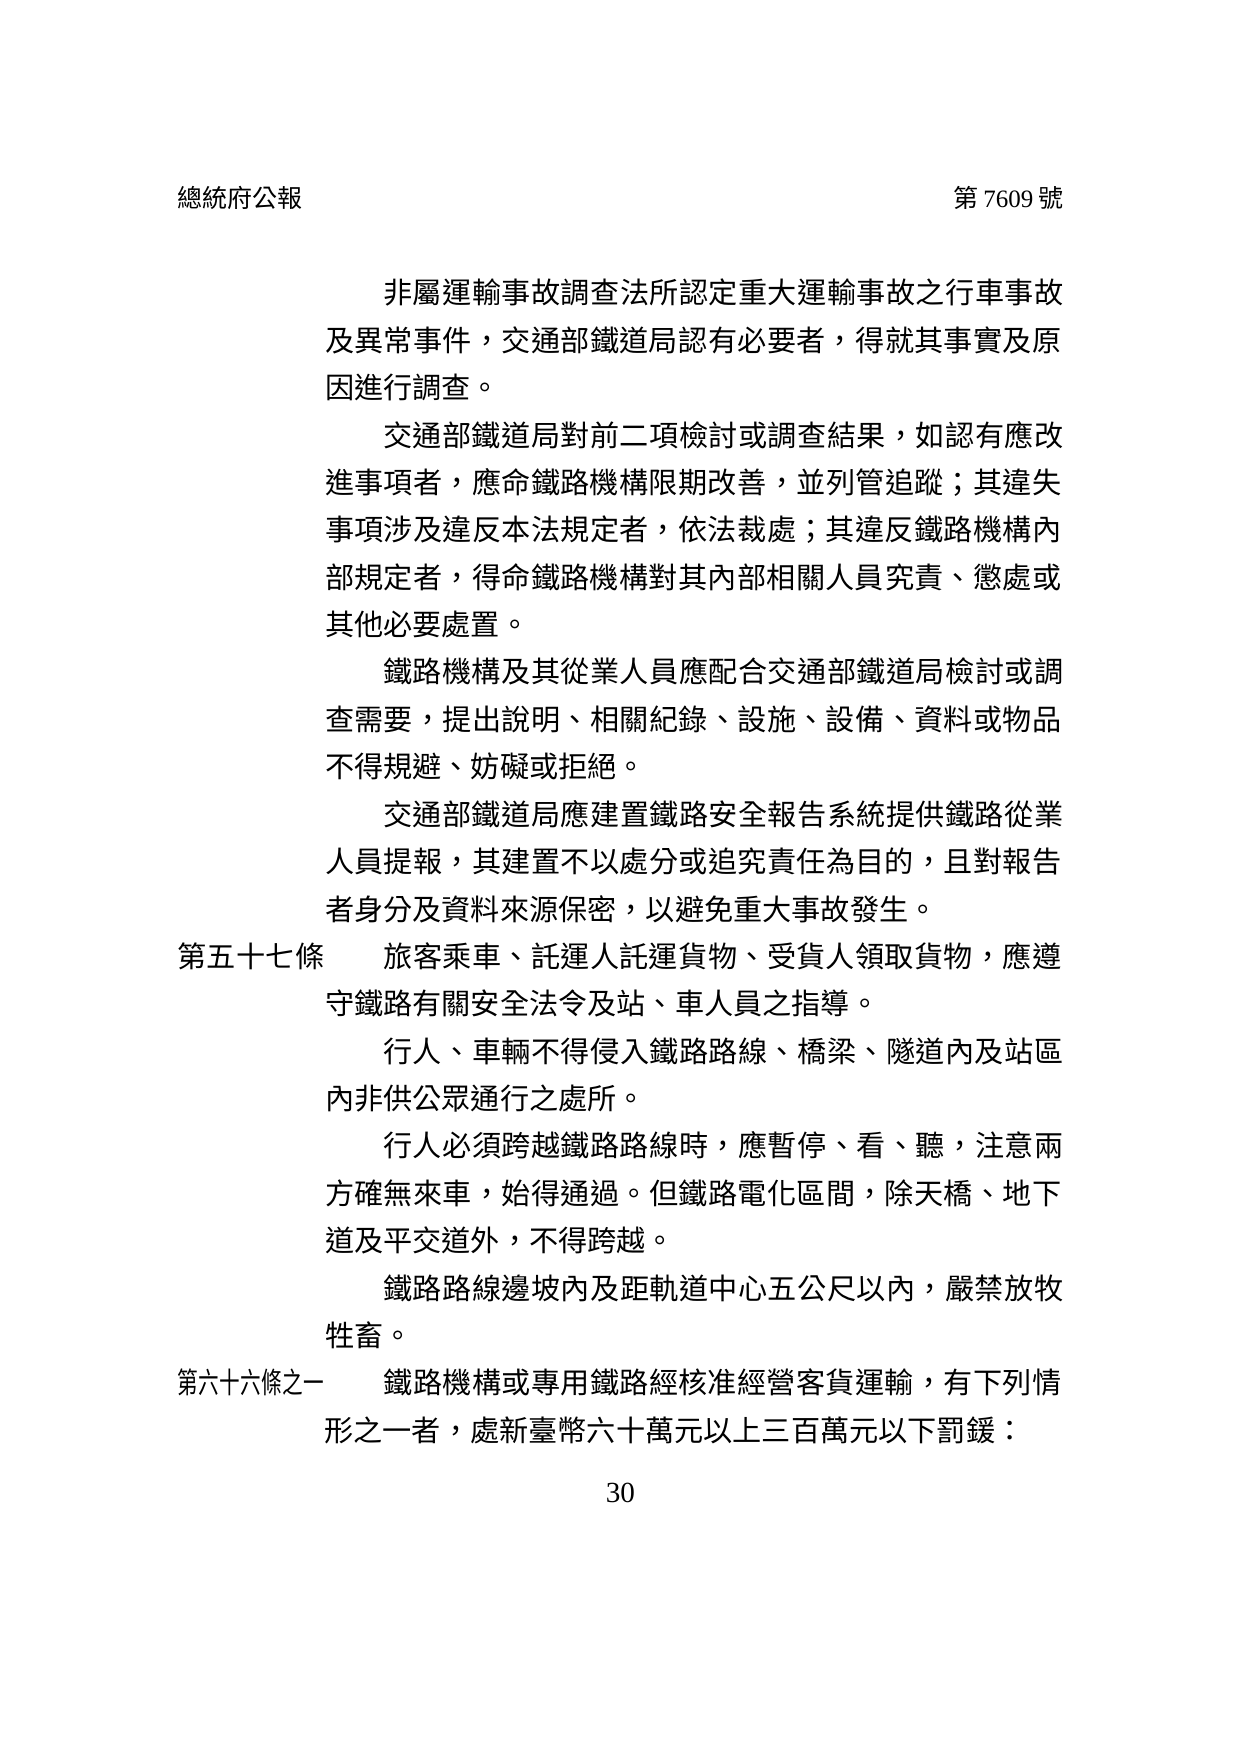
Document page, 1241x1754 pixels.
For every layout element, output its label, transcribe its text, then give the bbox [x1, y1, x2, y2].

text 鐵路機構及其從業人員應配合交通部鐵道局檢討或調查需要，提出說明、相關紀錄、設施、設備、資料或物品，不得規避、妨礙或拒絕。 [325, 645, 1063, 787]
text 鐵路路線邊坡內及距軌道中心五公尺以內，嚴禁放牧牲畜。 [325, 1261, 1063, 1356]
text 行人、車輛不得侵入鐵路路線、橋梁、隧道內及站區內非供公眾通行之處所。 [325, 1024, 1063, 1119]
text 行人必須跨越鐵路路線時，應暫停、看、聽，注意兩方確無來車，始得通過。但鐵路電化區間，除天橋、地下道及平交道外，不得跨越。 [325, 1119, 1063, 1261]
text 第六十六條之一 鐵路機構或專用鐵路經核准經營客貨運輸，有下列情形之一者，處新臺幣六十萬元以上三百萬元以下罰鍰： [177, 1356, 1063, 1451]
text 交通部鐵道局對前二項檢討或調查結果，如認有應改進事項者，應命鐵路機構限期改善，並列管追蹤；其違失事項涉及違反本法規定者，依法裁處；其違反鐵路機構內部規定者，得命鐵路機構對其內部相關人員究責、懲處或其他必要處置。 [325, 408, 1063, 645]
text 交通部鐵道局應建置鐵路安全報告系統提供鐵路從業人員提報，其建置不以處分或追究責任為目的，且對報告者身分及資料來源保密，以避免重大事故發生。 [325, 787, 1063, 929]
text 第五十七條 旅客乘車、託運人託運貨物、受貨人領取貨物，應遵守鐵路有關安全法令及站、車人員之指導。 [177, 929, 1063, 1024]
text 非屬運輸事故調查法所認定重大運輸事故之行車事故及異常事件，交通部鐵道局認有必要者，得就其事實及原因進行調查。 [325, 266, 1063, 408]
